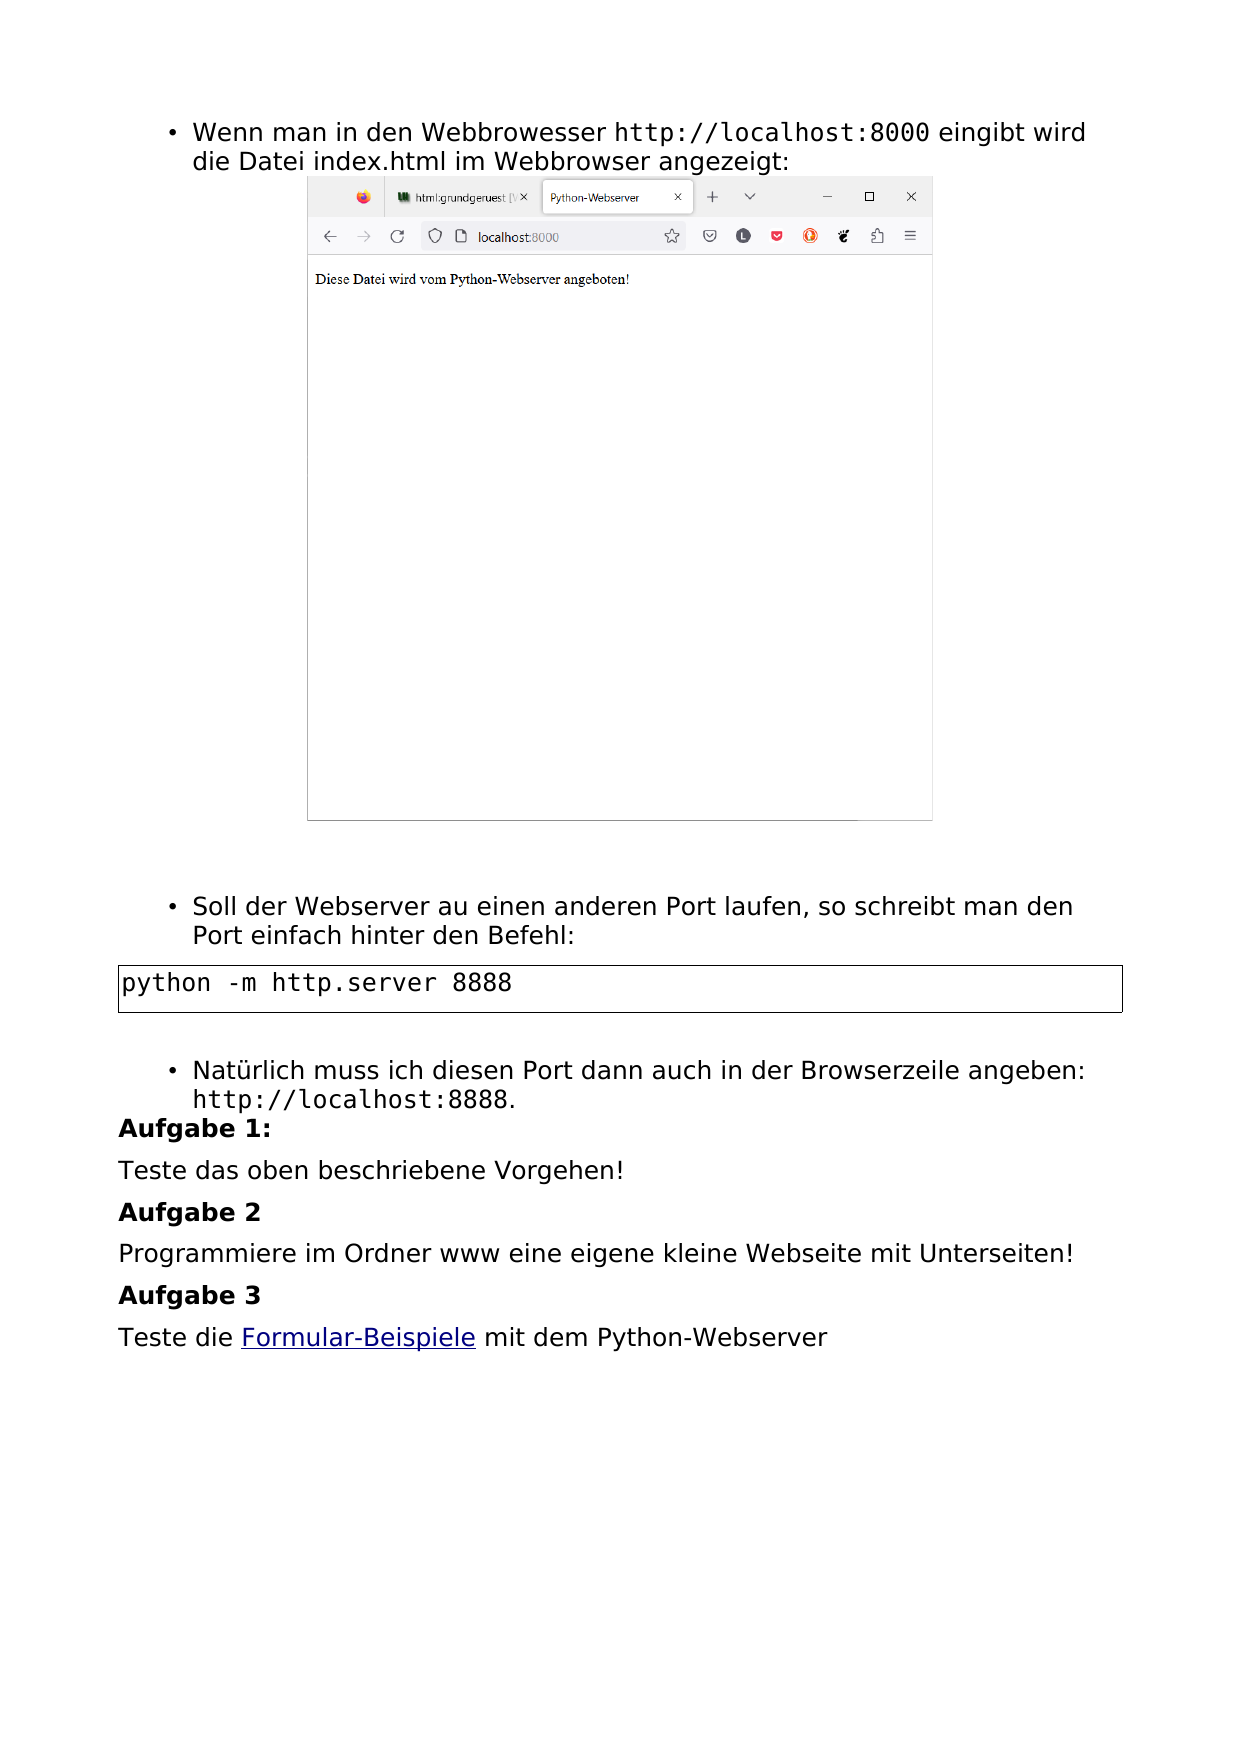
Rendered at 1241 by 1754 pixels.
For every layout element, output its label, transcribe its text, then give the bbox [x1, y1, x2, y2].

text Teste das oben beschriebene Vorgehen! [118, 1156, 1122, 1185]
text Teste die Formular-Beispiele mit dem Python-Webserver [118, 1323, 1122, 1352]
list Natürlich muss ich diesen Port dann auch in der Browserzeile angeben: http://localhost:8888. [177, 1056, 1122, 1114]
table_header python -m http.server 8888 [119, 966, 1122, 1012]
picture [307, 176, 933, 821]
text Aufgabe 1: [118, 1114, 1122, 1144]
list Wenn man in den Webbrowesser http://localhost:8000 eingibt wird die Datei index.html im Webbrowser angezeigt: [177, 118, 1122, 176]
list Soll der Webserver au einen anderen Port laufen, so schreibt man den Port einfach hinter den Befehl: [177, 892, 1122, 950]
text Aufgabe 3 [118, 1281, 1122, 1310]
text Aufgabe 2 [118, 1198, 1122, 1227]
text Programmiere im Ordner www eine eigene kleine Webseite mit Unterseiten! [118, 1239, 1122, 1269]
